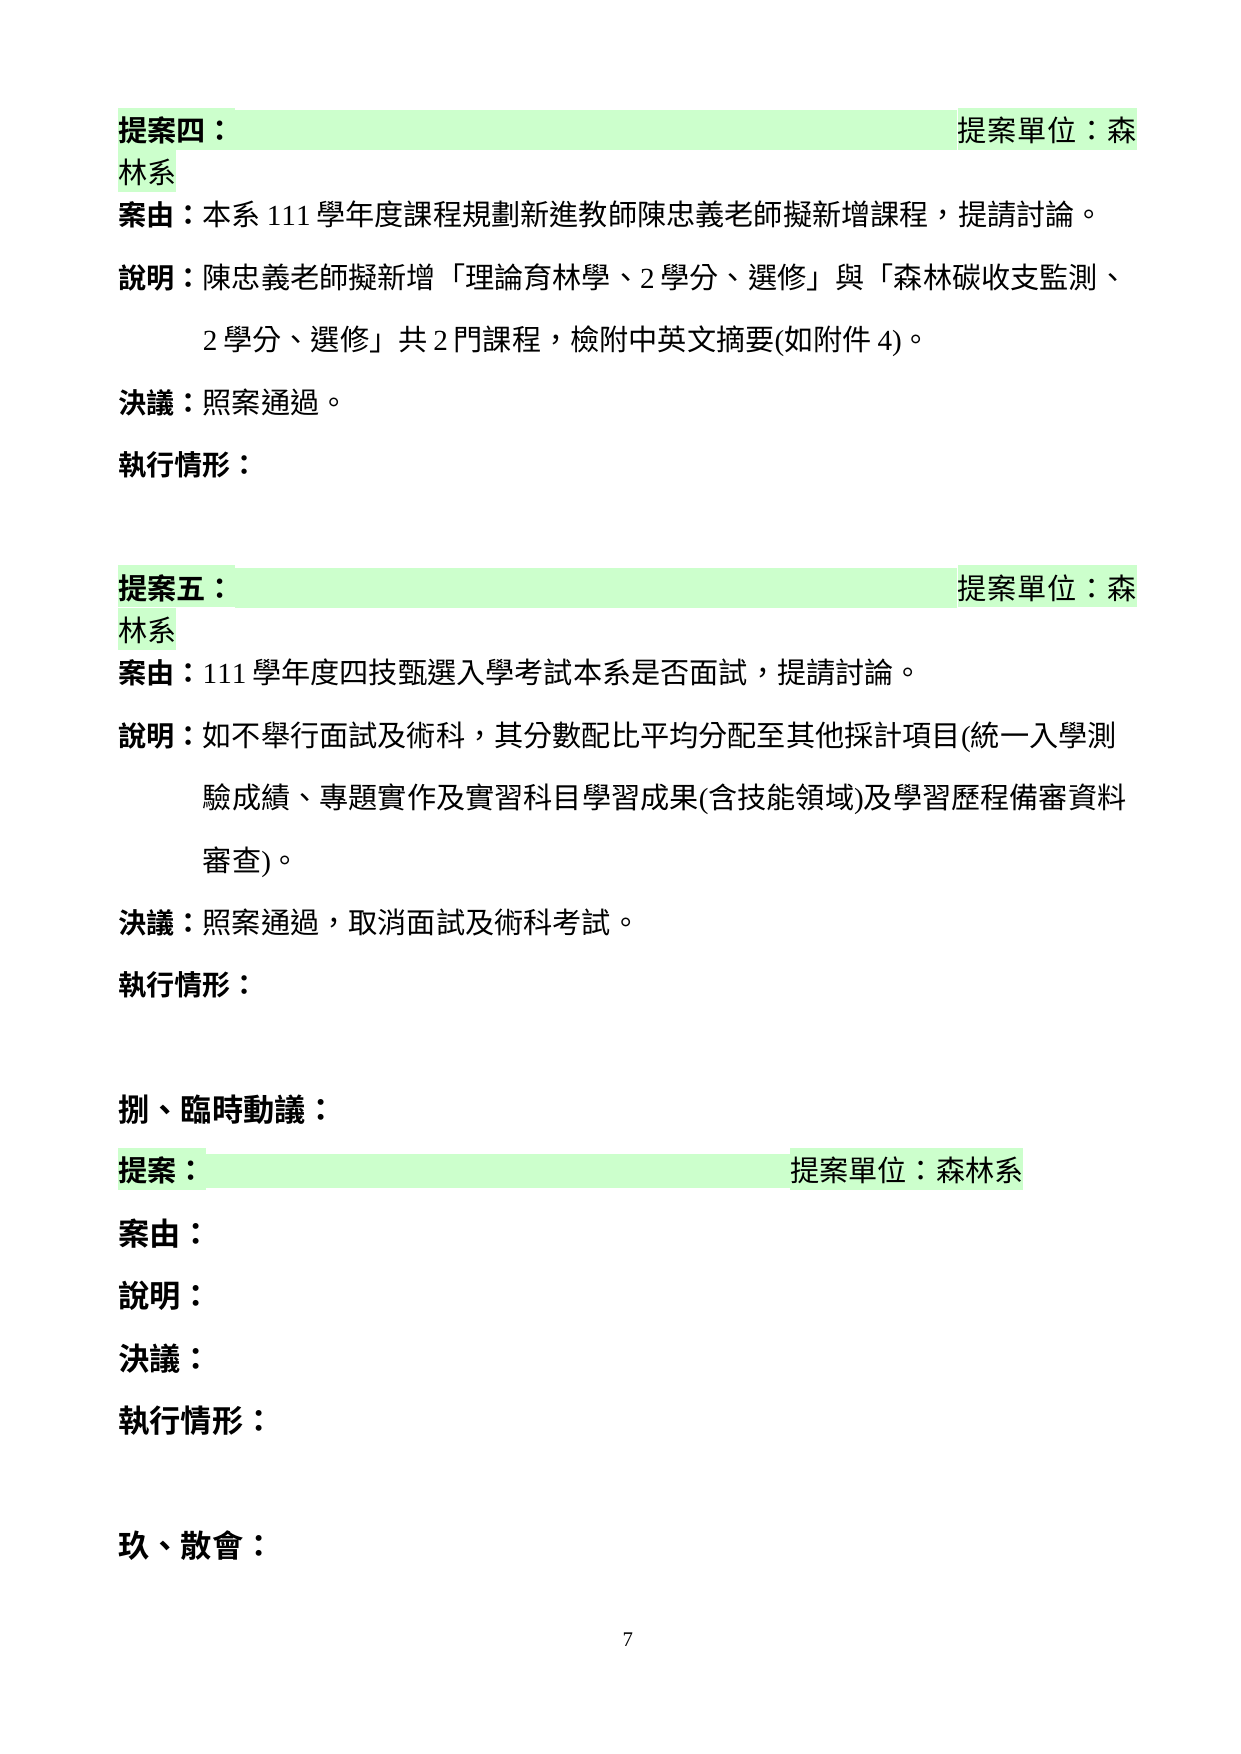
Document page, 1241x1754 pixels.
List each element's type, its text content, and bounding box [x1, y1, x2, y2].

text 說明： [118, 1253, 1137, 1315]
text 決議：照案通過，取消面試及術科考試。 [118, 879, 1137, 942]
text 提案： 提案單位：森林系 [118, 1148, 1137, 1190]
text 執行情形： [118, 1378, 1137, 1440]
text 說明：如不舉行面試及術科，其分數配比平均分配至其他採計項目(統一入學測驗成績、專題實作及實習科目學習成果(含技能領域)及學習歷程備審資料審查)。 [118, 692, 1137, 879]
text 執行情形： [118, 942, 1137, 1004]
text 決議： [118, 1315, 1137, 1378]
text 玖、散會： [118, 1503, 1137, 1565]
text 說明：陳忠義老師擬新增「理論育林學、2學分、選修」與「森林碳收支監測、2學分、選修」共2門課程，檢附中英文摘要(如附件4)。 [118, 234, 1137, 359]
text 捌、臨時動議： [118, 1067, 1137, 1129]
text 決議：照案通過。 [118, 359, 1137, 421]
text 案由：111學年度四技甄選入學考試本系是否面試，提請討論。 [118, 650, 1137, 692]
text 提案五： 提案單位：森林系 [118, 565, 1137, 650]
text 案由： [118, 1190, 1137, 1253]
text 案由：本系111學年度課程規劃新進教師陳忠義老師擬新增課程，提請討論。 [118, 192, 1137, 234]
text 執行情形： [118, 421, 1137, 484]
text 提案四： 提案單位：森林系 [118, 108, 1137, 192]
